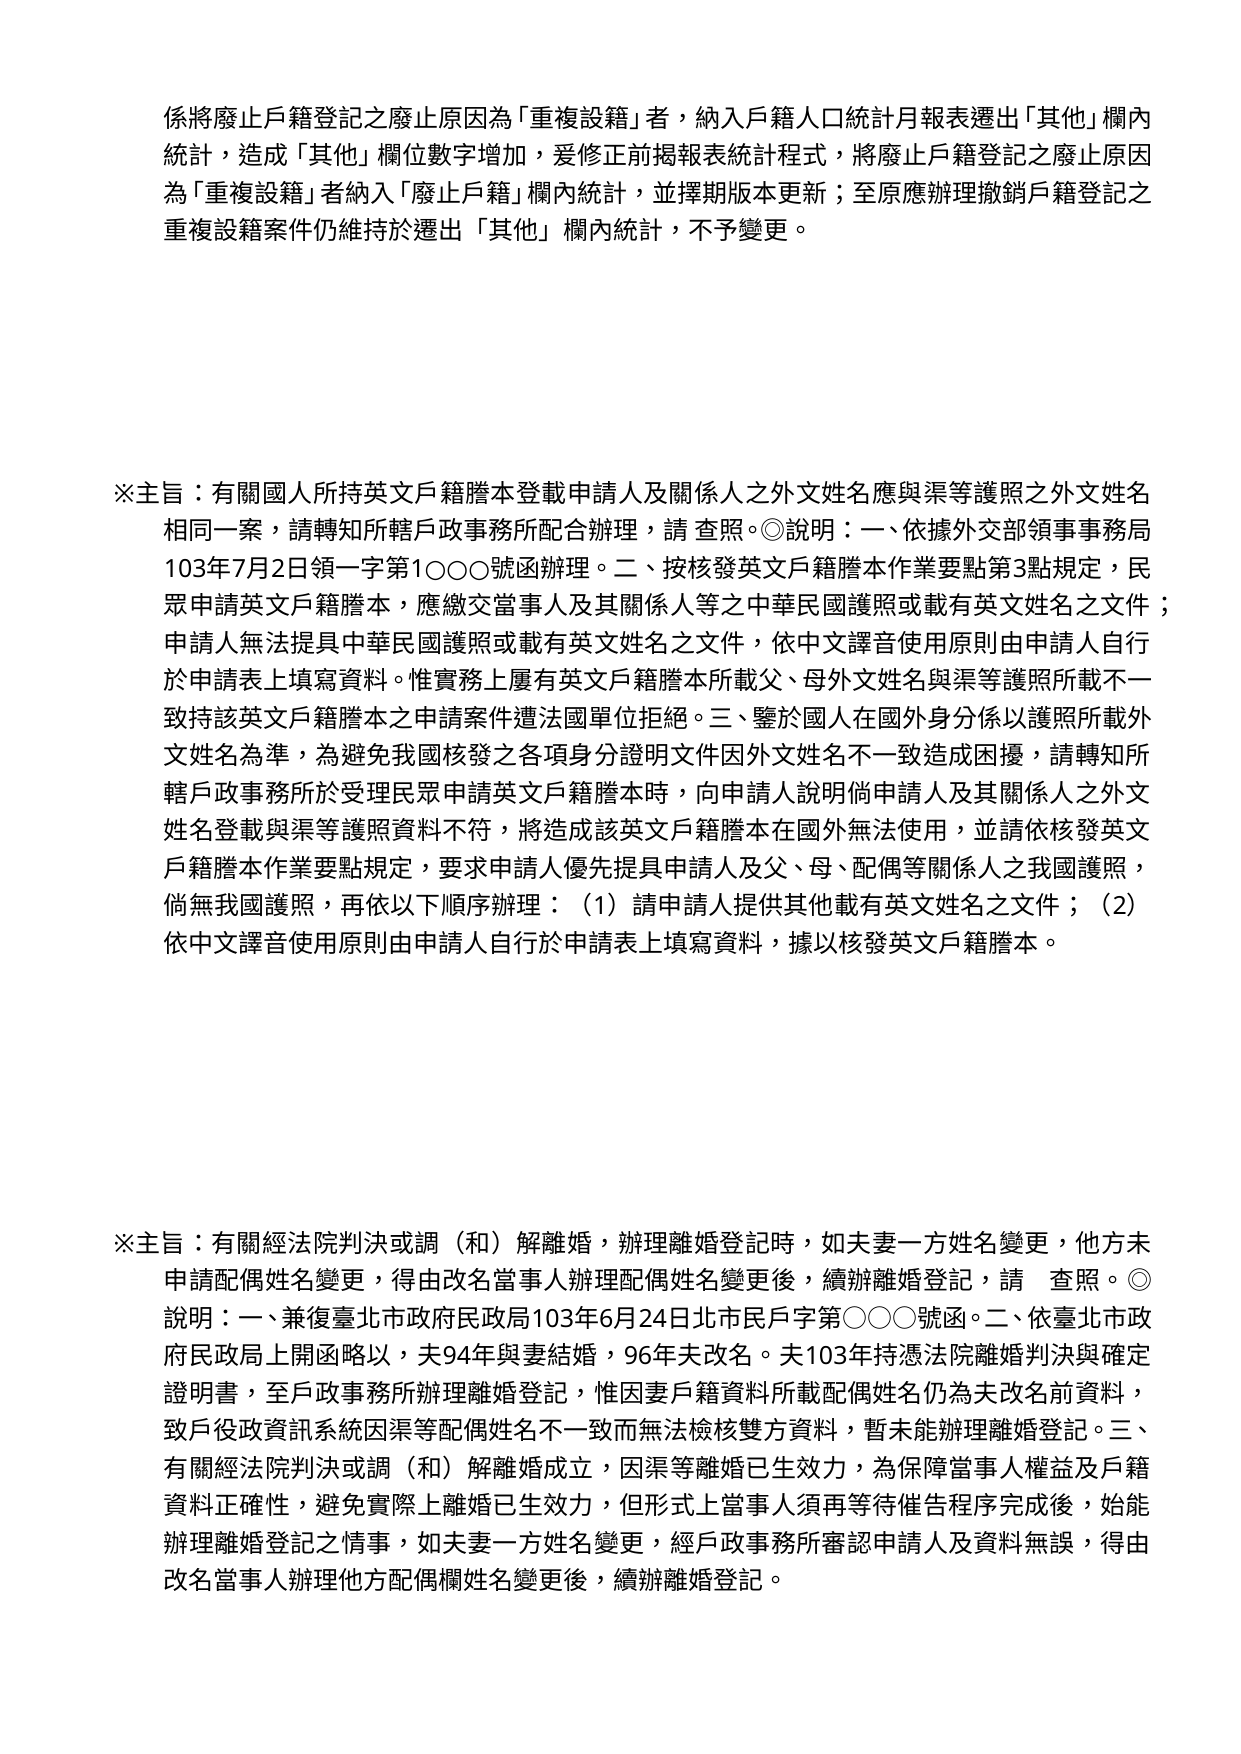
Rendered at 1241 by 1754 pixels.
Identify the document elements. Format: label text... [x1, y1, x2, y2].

text ※主旨：有關國人所持英文戶籍謄本登載申請人及關係人之外文姓名應與渠等護照之外文姓名相同一案，請轉知所轄戶政事務所配合辦理，請 查照。◎說明：一、依據外交部領事事務局103年7月2日領一字第1○○○號函辦理。二、按核發英文戶籍謄本作業要點第3點規定，民眾申請英文戶籍謄本，應繳交當事人及其關係人等之中華民國護照或載有英文姓名之文件；申請人無法提具中華民國護照或載有英文姓名之文件，依中文譯音使用原則由申請人自行於申請表上填寫資料。惟實務上屢有英文戶籍謄本所載父、母外文姓名與渠等護照所載不一，致持該英文戶籍謄本之申請案件遭法國單位拒絕。三、鑒於國人在國外身分係以護照所載外文姓名為準，為避免我國核發之各項身分證明文件因外文姓名不一致造成困擾，請轉知所轄戶政事務所於受理民眾申請英文戶籍謄本時，向申請人說明倘申請人及其關係人之外文姓名登載與渠等護照資料不符，將造成該英文戶籍謄本在國外無法使用，並請依核發英文戶籍謄本作業要點規定，要求申請人優先提具申請人及父、母、配偶等關係人之我國護照，倘無我國護照，再依以下順序辦理：（1）請申請人提供其他載有英文姓名之文件；（2）依中文譯音使用原則由申請人自行於申請表上填寫資料，據以核發英文戶籍謄本。 [114, 472, 1152, 960]
text ※主旨：有關經法院判決或調（和）解離婚，辦理離婚登記時，如夫妻一方姓名變更，他方未申請配偶姓名變更，得由改名當事人辦理配偶姓名變更後，續辦離婚登記，請 查照。◎說明：一、兼復臺北市政府民政局103年6月24日北市民戶字第○○○號函。二、依臺北市政府民政局上開函略以，夫94年與妻結婚，96年夫改名。夫103年持憑法院離婚判決與確定證明書，至戶政事務所辦理離婚登記，惟因妻戶籍資料所載配偶姓名仍為夫改名前資料，致戶役政資訊系統因渠等配偶姓名不一致而無法檢核雙方資料，暫未能辦理離婚登記。三、有關經法院判決或調（和）解離婚成立，因渠等離婚已生效力，為保障當事人權益及戶籍資料正確性，避免實際上離婚已生效力，但形式上當事人須再等待催告程序完成後，始能辦理離婚登記之情事，如夫妻一方姓名變更，經戶政事務所審認申請人及資料無誤，得由改名當事人辦理他方配偶欄姓名變更後，續辦離婚登記。 [114, 1222, 1152, 1597]
text 係將廢止戶籍登記之廢止原因為「重複設籍」者，納入戶籍人口統計月報表遷出「其他」欄內統計，造成「其他」欄位數字增加，爰修正前揭報表統計程式，將廢止戶籍登記之廢止原因為「重複設籍」者納入「廢止戶籍」欄內統計，並擇期版本更新；至原應辦理撤銷戶籍登記之重複設籍案件仍維持於遷出「其他」欄內統計，不予變更。 [114, 97, 1152, 247]
